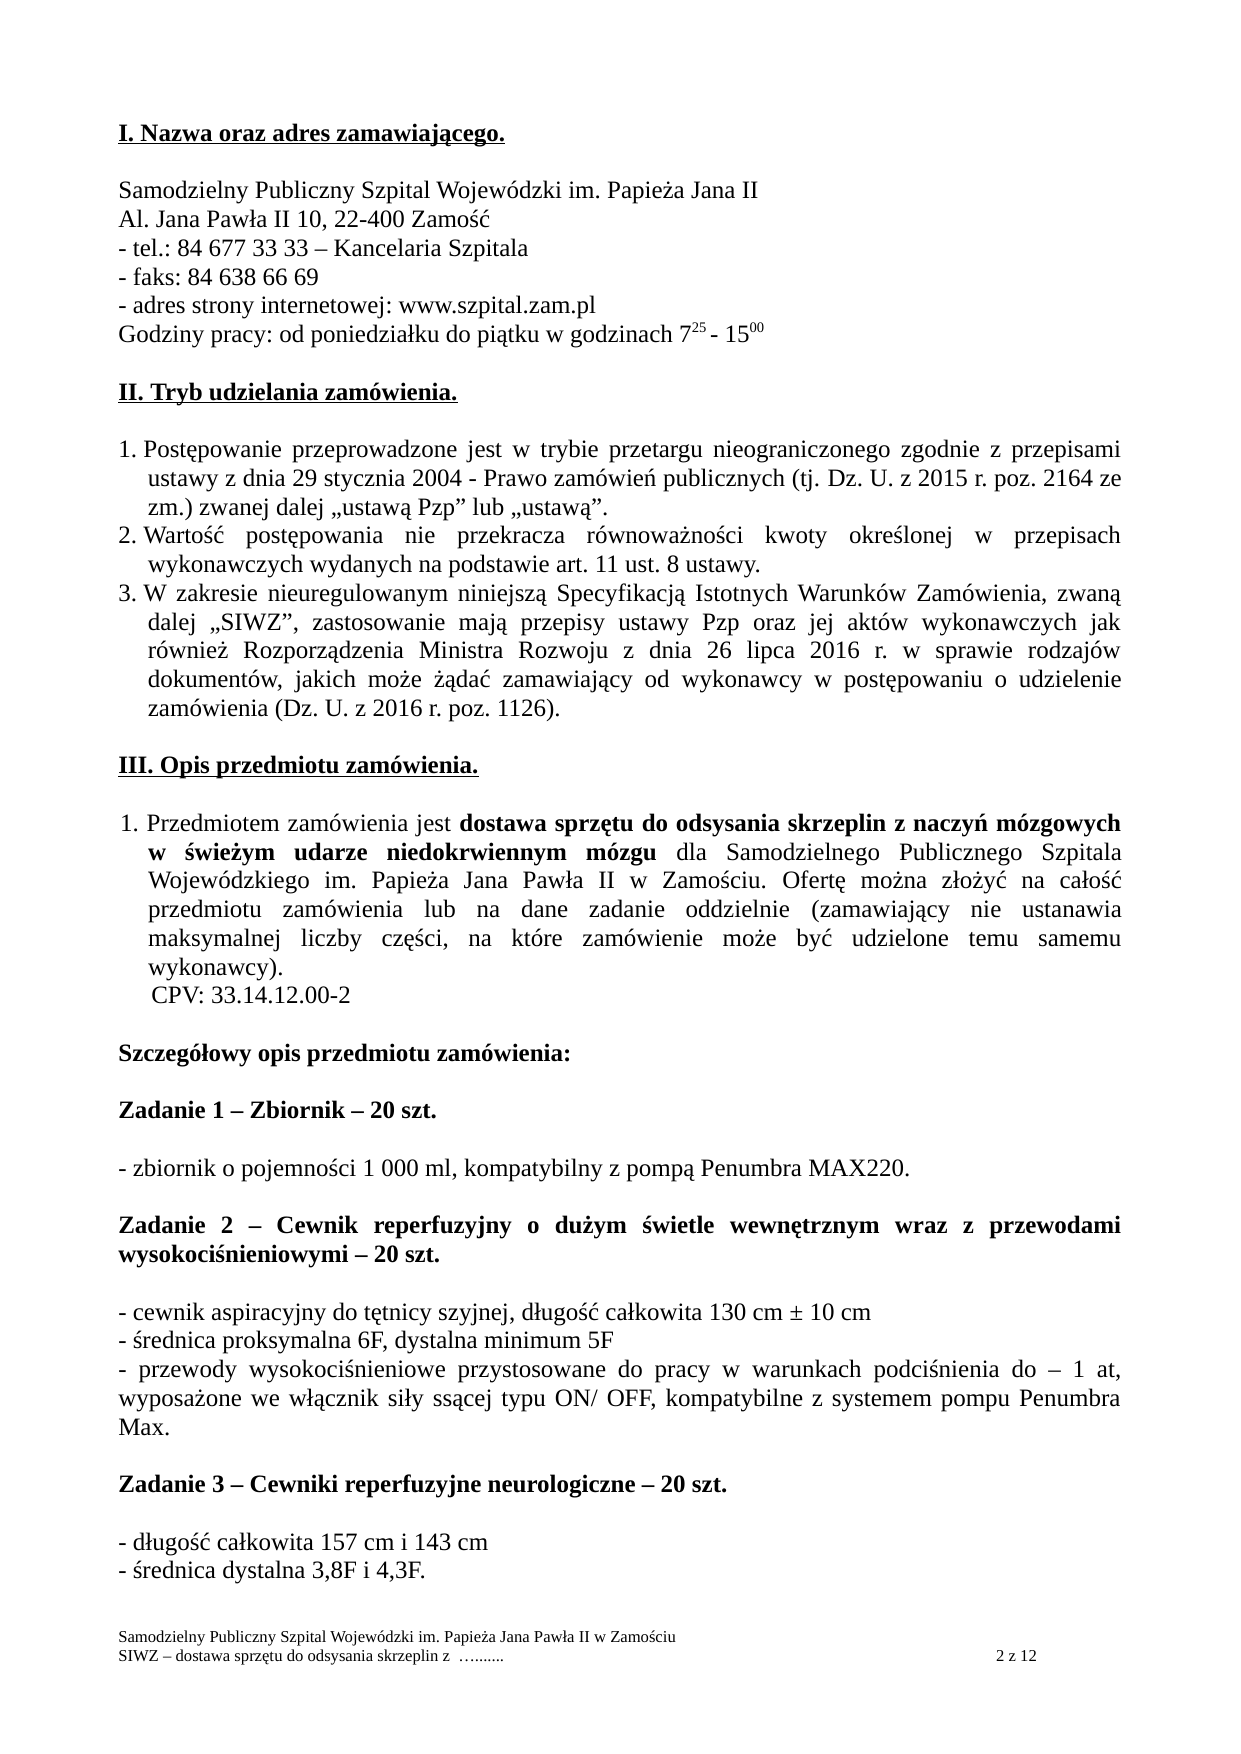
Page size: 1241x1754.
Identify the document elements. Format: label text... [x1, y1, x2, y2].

text III. Opis przedmiotu zamówienia. [118, 751, 1122, 779]
text CPV: 33.14.12.00-2 [120, 981, 1122, 1009]
text 1. Przedmiotem zamówienia jest dostawa sprzętu do odsysania skrzeplin z naczyń mózgowych w świeżym udarze niedokrwiennym mózgu dla Samodzielnego Publicznego Szpitala Wojewódzkiego im. Papieża Jana Pawła II w Zamościu. Ofertę można złożyć na całość przedmiotu zamówienia lub na dane zadanie oddzielnie (zamawiający nie ustanawia maksymalnej liczby części, na które zamówienie może być udzielone temu samemu wykonawcy). [120, 808, 1122, 981]
text Zadanie 2 – Cewnik reperfuzyjny o dużym świetle wewnętrznym wraz z przewodami wysokociśnieniowymi – 20 szt. [118, 1211, 1122, 1268]
text Zadanie 3 – Cewniki reperfuzyjne neurologiczne – 20 szt. [118, 1469, 1122, 1498]
text Zadanie 1 – Zbiornik – 20 szt. [118, 1096, 1122, 1124]
text - tel.: 84 677 33 33 – Kancelaria Szpitala [118, 233, 1122, 262]
text - średnica proksymalna 6F, dystalna minimum 5F [118, 1326, 1122, 1354]
text I. Nazwa oraz adres zamawiającego. [118, 118, 1122, 147]
list Postępowanie przeprowadzone jest w trybie przetargu nieograniczonego zgodnie z przepisami ustawy z dnia 29 stycznia 2004 - Prawo zamówień publicznych (tj. Dz. U. z 2015 r. poz. 2164 ze zm.) zwanej dalej „ustawą Pzp” lub „ustawą”. [118, 434, 1122, 521]
text - faks: 84 638 66 69 [118, 262, 1122, 291]
text II. Tryb udzielania zamówienia. [118, 377, 1122, 406]
text Godziny pracy: od poniedziałku do piątku w godzinach 725 - 1500 [118, 319, 1122, 348]
text Samodzielny Publiczny Szpital Wojewódzki im. Papieża Jana II [118, 176, 1122, 204]
text Szczegółowy opis przedmiotu zamówienia: [118, 1038, 1122, 1067]
text - przewody wysokociśnieniowe przystosowane do pracy w warunkach podciśnienia do – 1 at, wyposażone we włącznik siły ssącej typu ON/ OFF, kompatybilne z systemem pompu Penumbra Max. [118, 1354, 1122, 1441]
text - średnica dystalna 3,8F i 4,3F. [118, 1556, 1122, 1584]
text - długość całkowita 157 cm i 143 cm [118, 1527, 1122, 1556]
text - adres strony internetowej: www.szpital.zam.pl [118, 291, 1122, 319]
list Wartość postępowania nie przekracza równoważności kwoty określonej w przepisach wykonawczych wydanych na podstawie art. 11 ust. 8 ustawy. [118, 521, 1122, 578]
text Al. Jana Pawła II 10, 22-400 Zamość [118, 204, 1122, 233]
list W zakresie nieuregulowanym niniejszą Specyfikacją Istotnych Warunków Zamówienia, zwaną dalej „SIWZ”, zastosowanie mają przepisy ustawy Pzp oraz jej aktów wykonawczych jak również Rozporządzenia Ministra Rozwoju z dnia 26 lipca 2016 r. w sprawie rodzajów dokumentów, jakich może żądać zamawiający od wykonawcy w postępowaniu o udzielenie zamówienia (Dz. U. z 2016 r. poz. 1126). [118, 578, 1122, 722]
text - zbiornik o pojemności 1 000 ml, kompatybilny z pompą Penumbra MAX220. [118, 1153, 1122, 1182]
text - cewnik aspiracyjny do tętnicy szyjnej, długość całkowita 130 cm ± 10 cm [118, 1297, 1122, 1326]
